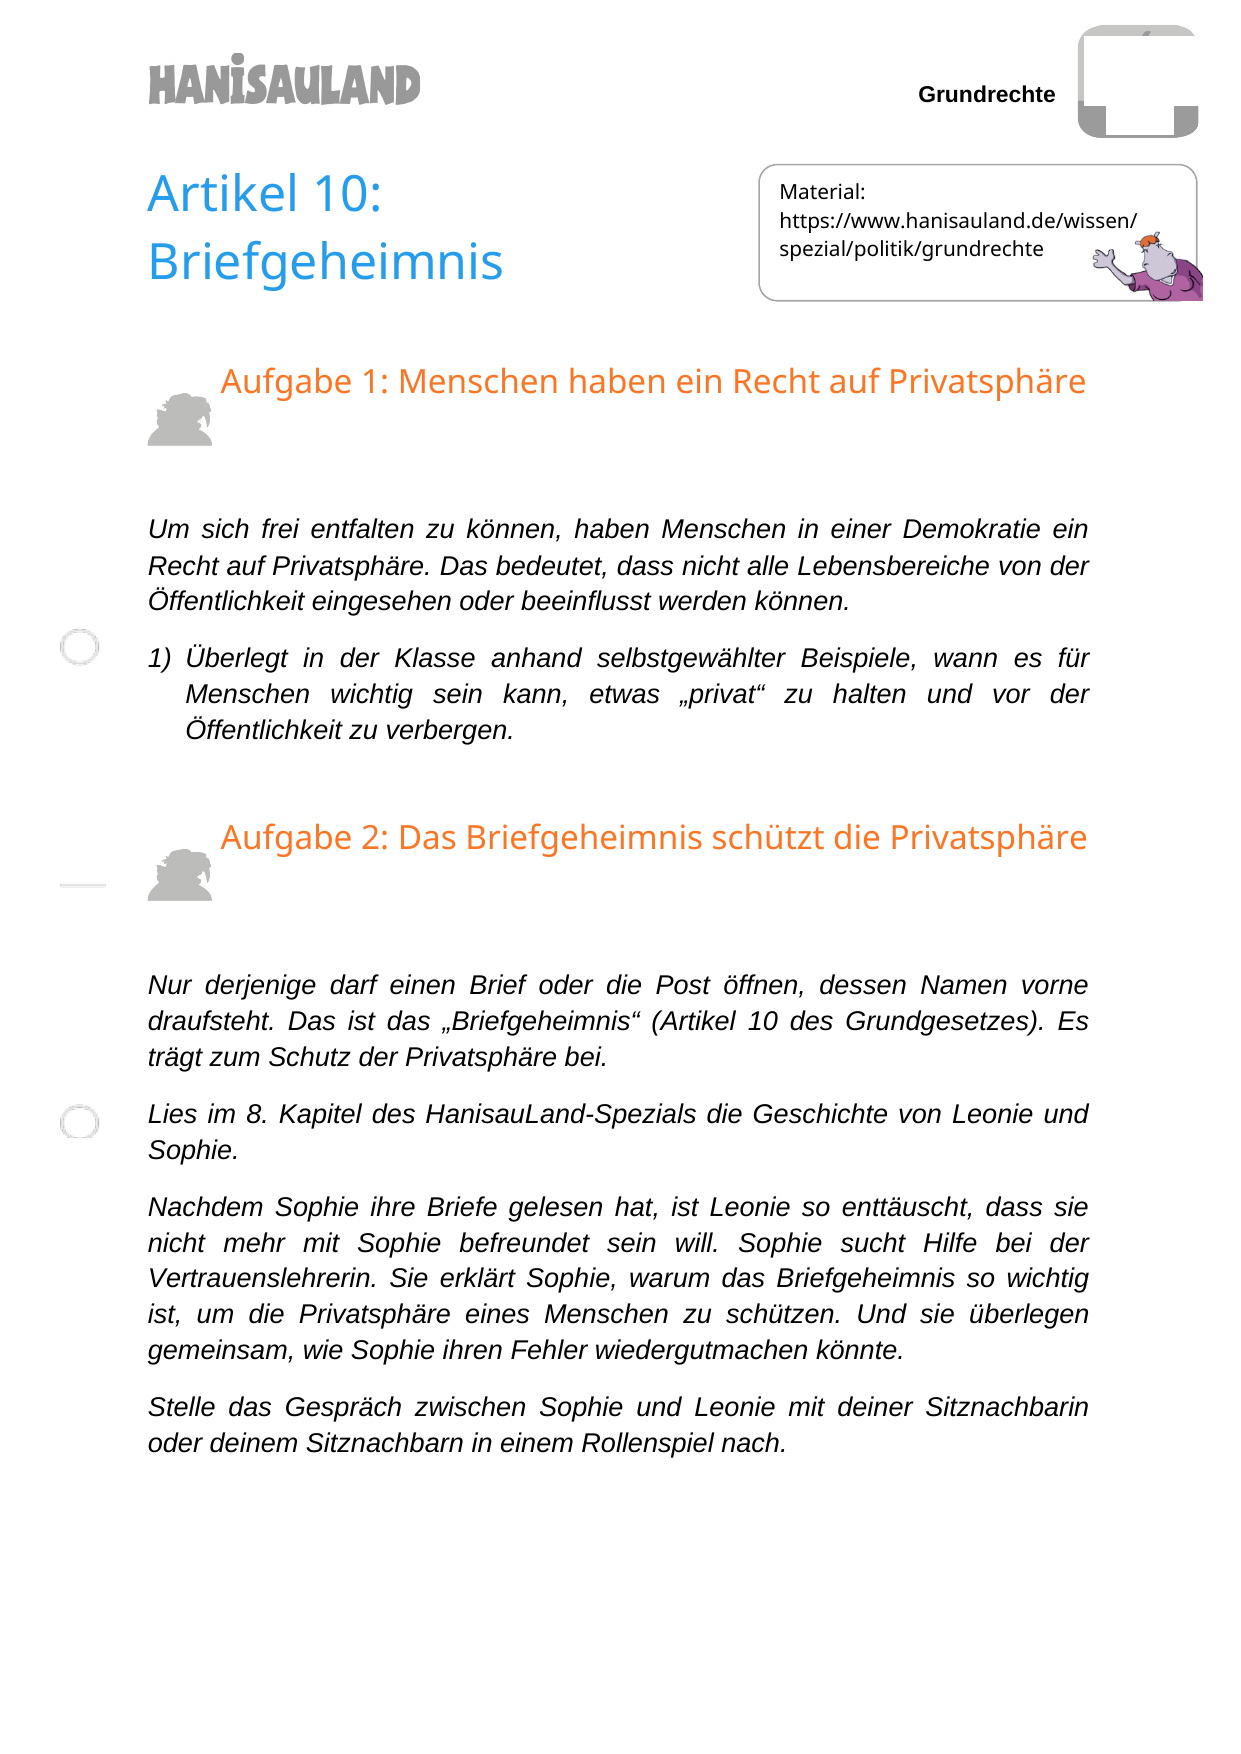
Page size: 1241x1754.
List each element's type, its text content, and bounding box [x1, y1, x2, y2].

subtitle Artikel 10: [148, 158, 1093, 226]
subtitle Briefgeheimnis [148, 226, 761, 294]
text Aufgabe 2: Das Briefgeheimnis schützt die Privatsphäre [148, 813, 1093, 901]
list Überlegt in der Klasse anhand selbstgewählter Beispiele, wann es für Menschen wichtig sein kann, etwas „privat“ zu halten und vor der Öffentlichkeit zu verbergen. [148, 642, 1093, 745]
text Um sich frei entfalten zu können, haben Menschen in einer Demokratie ein Recht auf Privatsphäre. Das bedeutet, dass nicht alle Lebensbereiche von der Öffentlichkeit eingesehen oder beeinflusst werden können. [148, 513, 1093, 617]
text Stelle das Gespräch zwischen Sophie und Leonie mit deiner Sitznachbarin oder deinem Sitznachbarn in einem Rollenspiel nach. [148, 1391, 1093, 1458]
text Nur derjenige darf einen Brief oder die Post öffnen, dessen Namen vorne draufsteht. Das ist das „Briefgeheimnis“ (Artikel 10 des Grundgesetzes). Es trägt zum Schutz der Privatsphäre bei. [148, 969, 1093, 1072]
text Aufgabe 1: Menschen haben ein Recht auf Privatsphäre [148, 358, 1093, 445]
text Nachdem Sophie ihre Briefe gelesen hat, ist Leonie so enttäuscht, dass sie nicht mehr mit Sophie befreundet sein will. Sophie sucht Hilfe bei der Vertrauenslehrerin. Sie erklärt Sophie, warum das Briefgeheimnis so wichtig ist, um die Privatsphäre eines Menschen zu schützen. Und sie überlegen gemeinsam, wie Sophie ihren Fehler wiedergutmachen könnte. [148, 1191, 1093, 1366]
text Lies im 8. Kapitel des HanisauLand-Spezials die Geschichte von Leonie und Sophie. [148, 1098, 1093, 1165]
subtitle Briefgeheimnis [760, 226, 1093, 294]
